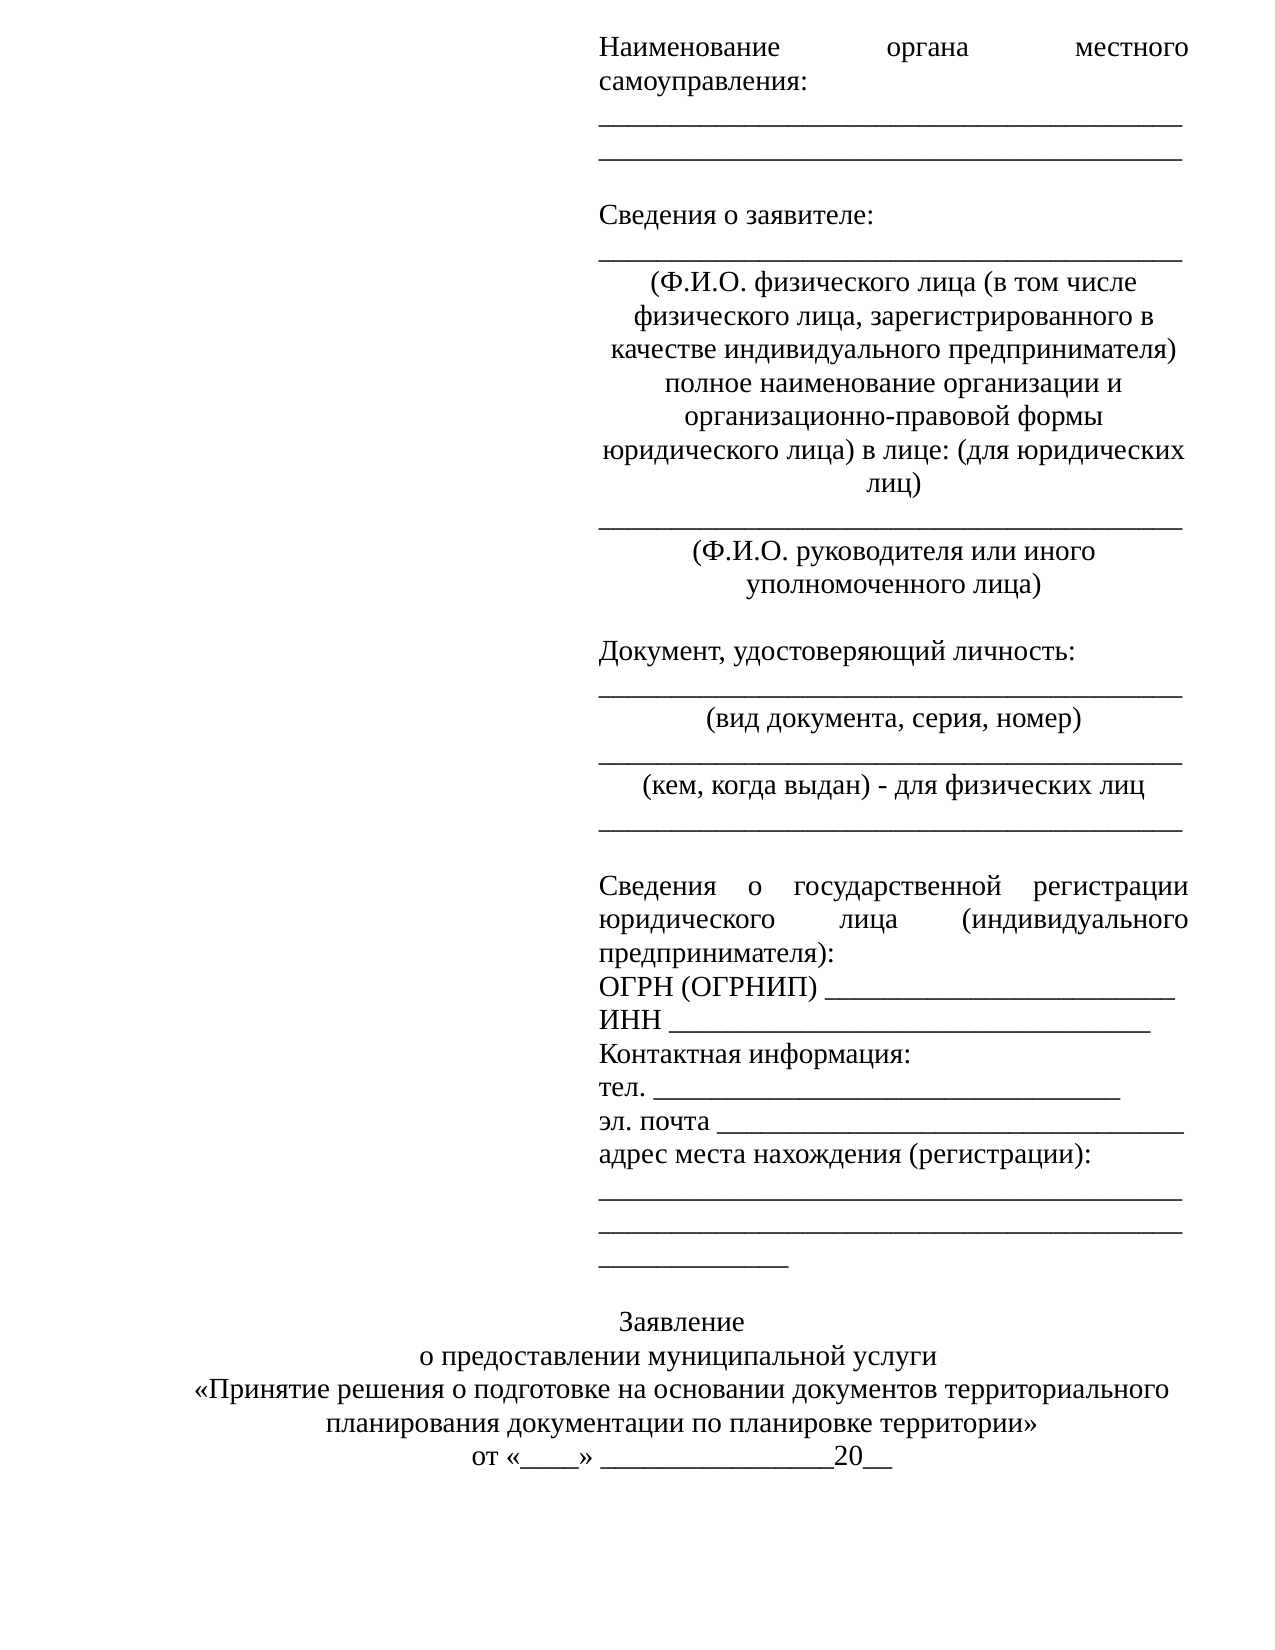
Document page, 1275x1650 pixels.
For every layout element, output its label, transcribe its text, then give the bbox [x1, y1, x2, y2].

text Заявление [177, 1304, 1186, 1338]
text о предоставлении муниципальной услуги [177, 1338, 1186, 1371]
table_header Наименование органа местного самоуправления: ________________________________________ ________________________________________ [129, 30, 1204, 164]
text от «____» ________________20__ [177, 1438, 1186, 1472]
table_cell Сведения о заявителе: ________________________________________ (Ф.И.О. физического лица (в том числе физического лица, зарегистрированного в качестве индивидуального предпринимателя) полное наименование организации и организационно-правовой формы юридического лица) в лице: (для юридических лиц) ________________________________________ (Ф.И.О. руководителя или иного уполномоченного лица) Документ, удостоверяющий личность: ________________________________________ (вид документа, серия, номер) ________________________________________ (кем, когда выдан) - для физических лиц ________________________________________ Сведения о государственной регистрации юридического лица (индивидуального предпринимателя): ОГРН (ОГРНИП) ________________________ ИНН _________________________________ Контактная информация: тел. ________________________________ эл. почта ________________________________ адрес места нахождения (регистрации): _____________________________________________________________________________________________ [129, 164, 1204, 1271]
text «Принятие решения о подготовке на основании документов территориального планирования документации по планировке территории» [177, 1371, 1186, 1438]
